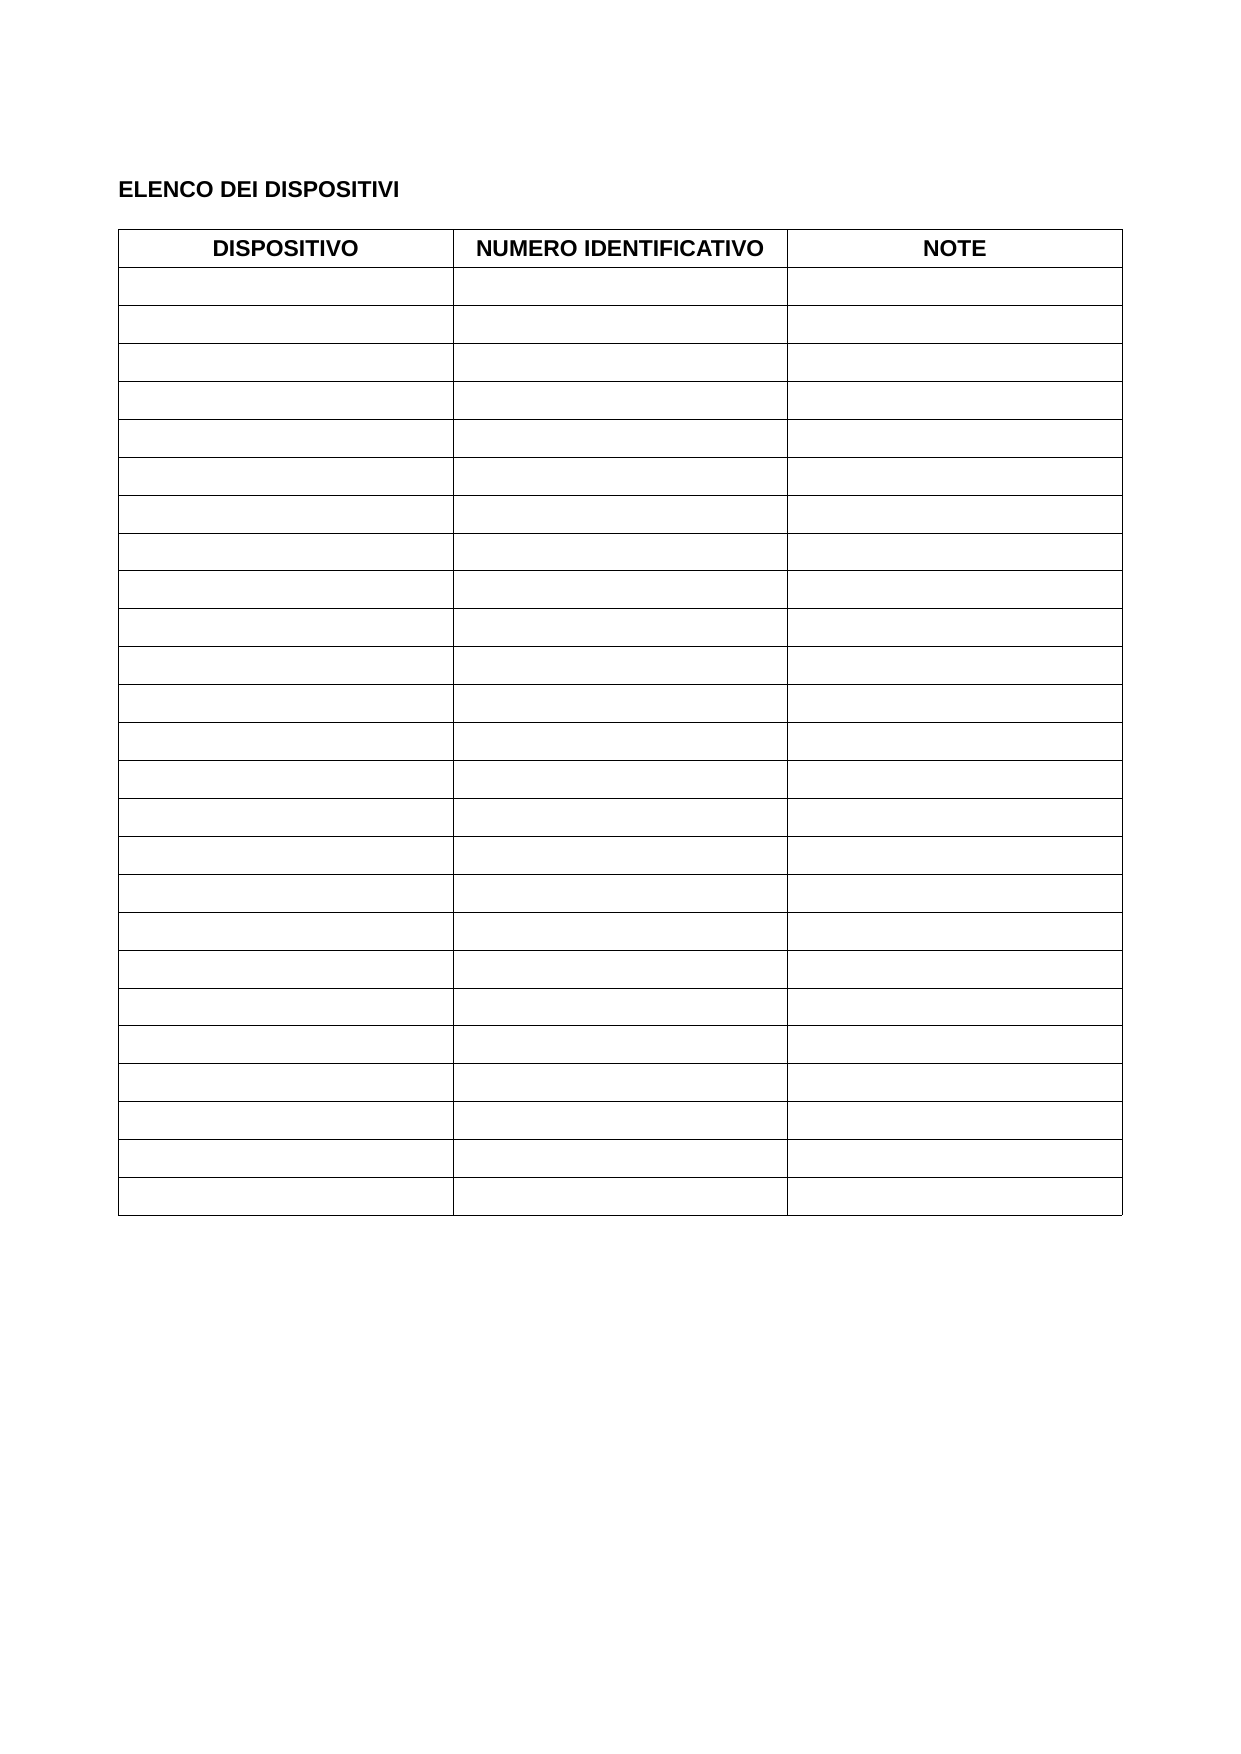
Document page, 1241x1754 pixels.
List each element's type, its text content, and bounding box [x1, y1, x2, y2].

table_cell [788, 1178, 1122, 1215]
table_cell [454, 1026, 787, 1063]
table_cell [788, 685, 1122, 722]
table_cell [788, 837, 1122, 874]
table_cell [454, 1178, 787, 1215]
table_cell [119, 837, 453, 874]
table_cell [119, 1140, 453, 1177]
table_cell [454, 837, 787, 874]
table_cell [788, 268, 1122, 305]
table_cell [788, 1140, 1122, 1177]
table_cell [119, 951, 453, 987]
table_cell [119, 420, 453, 457]
table_cell [788, 875, 1122, 912]
table_cell [119, 1178, 453, 1215]
table_cell [454, 268, 787, 305]
table_cell [788, 989, 1122, 1025]
table_cell [454, 496, 787, 532]
table_cell [454, 1140, 787, 1177]
table_cell [454, 420, 787, 457]
table_cell [788, 1064, 1122, 1101]
table_cell [119, 647, 453, 684]
table_cell [119, 571, 453, 608]
table_cell [454, 382, 787, 419]
table_cell [454, 1064, 787, 1101]
table_cell [454, 306, 787, 343]
table_cell [454, 344, 787, 381]
table_cell [454, 685, 787, 722]
table_cell [788, 534, 1122, 570]
table_cell [788, 913, 1122, 949]
table_cell [454, 761, 787, 798]
table_cell [788, 1026, 1122, 1063]
table_cell [119, 989, 453, 1025]
table_cell [119, 609, 453, 646]
table_cell [119, 913, 453, 949]
table_cell [454, 989, 787, 1025]
table_cell [788, 458, 1122, 494]
table_cell [788, 761, 1122, 798]
table_cell [119, 458, 453, 494]
table_cell [119, 1064, 453, 1101]
text ELENCO DEI DISPOSITIVI [118, 176, 1122, 203]
table_cell [788, 647, 1122, 684]
table_cell [454, 571, 787, 608]
table_cell [788, 799, 1122, 836]
table_cell [788, 1102, 1122, 1139]
table_cell [454, 458, 787, 494]
table_cell [119, 382, 453, 419]
table_cell [788, 382, 1122, 419]
table_cell [788, 571, 1122, 608]
table_cell [454, 723, 787, 760]
table_header NOTE [788, 230, 1122, 267]
table_cell [454, 609, 787, 646]
table_cell [454, 647, 787, 684]
table_cell [119, 306, 453, 343]
table_cell [119, 1102, 453, 1139]
table_cell [788, 951, 1122, 987]
table_cell [788, 723, 1122, 760]
table_cell [788, 496, 1122, 532]
table_cell [119, 799, 453, 836]
table_cell [119, 723, 453, 760]
table_cell [119, 534, 453, 570]
table_cell [119, 344, 453, 381]
table_cell [454, 951, 787, 987]
table_cell [788, 420, 1122, 457]
table_cell [119, 268, 453, 305]
table_cell [454, 875, 787, 912]
table_cell [788, 344, 1122, 381]
table_cell [788, 306, 1122, 343]
table_header NUMERO IDENTIFICATIVO [454, 230, 787, 267]
table_cell [788, 609, 1122, 646]
table_cell [119, 685, 453, 722]
table_cell [119, 875, 453, 912]
table_cell [119, 761, 453, 798]
table_cell [454, 799, 787, 836]
table_cell [119, 1026, 453, 1063]
table_cell [454, 1102, 787, 1139]
table_cell [119, 496, 453, 532]
table_header DISPOSITIVO [119, 230, 453, 267]
table_cell [454, 913, 787, 949]
table_cell [454, 534, 787, 570]
